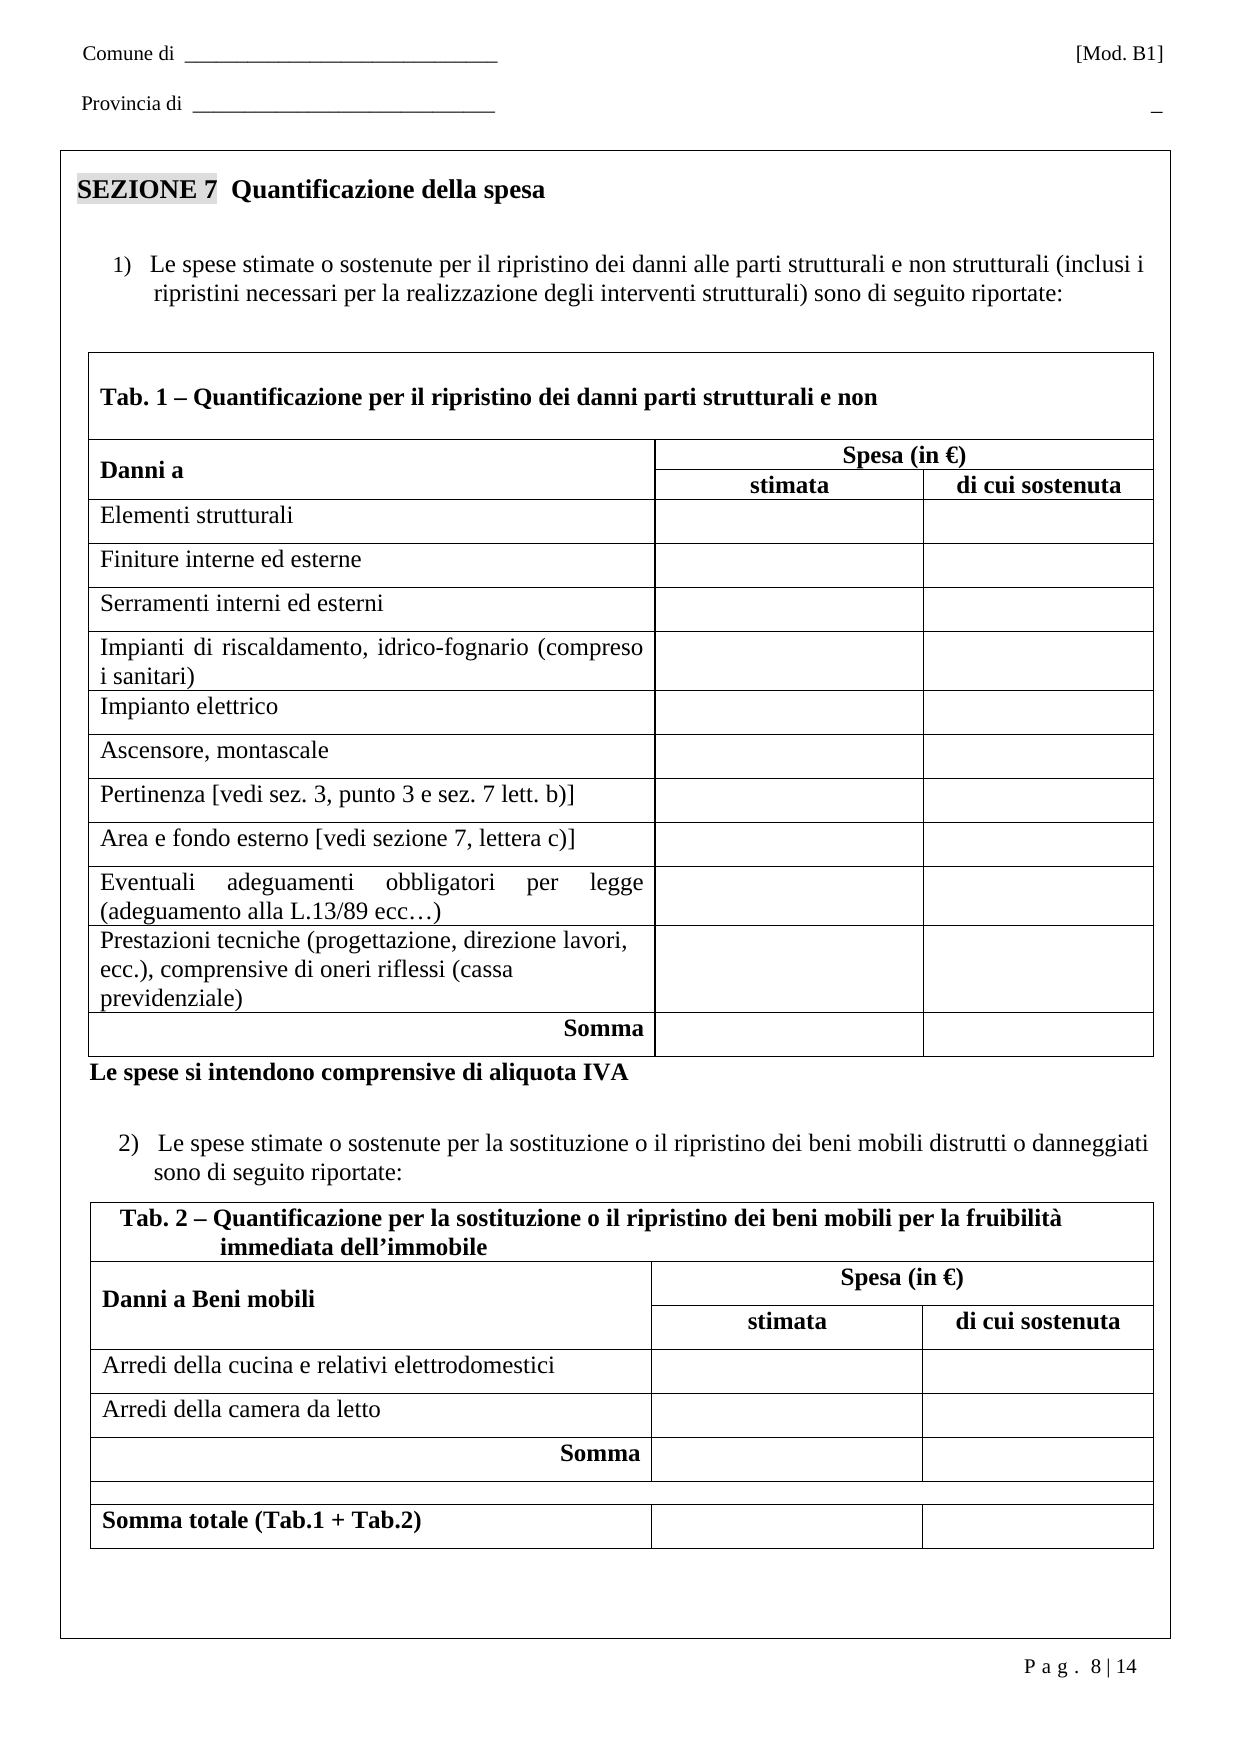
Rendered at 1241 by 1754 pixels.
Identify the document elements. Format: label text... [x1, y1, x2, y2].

table_cell Finiture interne ed esterne [89, 544, 654, 587]
table_cell [924, 867, 1153, 924]
table_cell stimata [656, 470, 923, 499]
text Le spese si intendono comprensive di aliquota IVA [77, 1057, 1163, 1086]
table_cell [924, 632, 1153, 690]
table_cell Danni a Beni mobili [91, 1262, 651, 1349]
table_header Tab. 1 – Quantificazione per il ripristino dei danni parti strutturali e non [89, 353, 1153, 439]
table_cell di cui sostenuta [924, 470, 1153, 499]
table_cell Arredi della camera da letto [91, 1394, 651, 1437]
table_cell [924, 779, 1153, 822]
table_cell Spesa (in €) [656, 440, 1153, 469]
table_cell stimata [652, 1306, 922, 1349]
table_cell [652, 1394, 922, 1437]
table_header Tab. 2 – Quantificazione per la sostituzione o il ripristino dei beni mobili per la fruibilità immediata dell’immobile [91, 1203, 1153, 1261]
table_cell [656, 691, 923, 734]
table_cell [656, 735, 923, 778]
table_cell Somma [91, 1438, 651, 1481]
table_cell Serramenti interni ed esterni [89, 588, 654, 631]
table_cell Eventuali adeguamenti obbligatori per legge (adeguamento alla L.13/89 ecc…) [89, 867, 654, 924]
table_cell Spesa (in €) [652, 1262, 1153, 1305]
table_cell [656, 588, 923, 631]
table_cell Somma totale (Tab.1 + Tab.2) [91, 1505, 651, 1548]
table_cell [924, 588, 1153, 631]
list 1) Le spese stimate o sostenute per il ripristino dei danni alle parti strutturali e non strutturali (inclusi i ripristini necessari per la realizzazione degli interventi strutturali) sono di seguito riportate: [112, 249, 1163, 307]
table_cell Pertinenza [vedi sez. 3, punto 3 e sez. 7 lett. b)] [89, 779, 654, 822]
table_cell [656, 867, 923, 924]
table_cell [923, 1505, 1153, 1548]
table_cell [91, 1482, 1153, 1504]
table_cell [923, 1394, 1153, 1437]
table_cell [924, 735, 1153, 778]
table_cell [924, 691, 1153, 734]
table_cell [656, 926, 923, 1012]
table_cell [924, 500, 1153, 543]
table_cell [923, 1438, 1153, 1481]
subtitle SEZIONE 7 Quantificazione della spesa [77, 173, 1163, 204]
table_cell [656, 823, 923, 866]
table_cell [656, 1013, 923, 1056]
table_cell [656, 779, 923, 822]
table_cell Area e fondo esterno [vedi sezione 7, lettera c)] [89, 823, 654, 866]
table_cell Ascensore, montascale [89, 735, 654, 778]
table_cell [924, 926, 1153, 1012]
table_cell Impianti di riscaldamento, idrico-fognario (compreso i sanitari) [89, 632, 654, 690]
table_cell Elementi strutturali [89, 500, 654, 543]
table_cell [656, 632, 923, 690]
list 2) Le spese stimate o sostenute per la sostituzione o il ripristino dei beni mobili distrutti o danneggiati sono di seguito riportate: [118, 1128, 1163, 1186]
table_cell Arredi della cucina e relativi elettrodomestici [91, 1350, 651, 1393]
table_cell [652, 1438, 922, 1481]
table_cell [656, 500, 923, 543]
table_cell Somma [89, 1013, 654, 1056]
table_cell [924, 544, 1153, 587]
table_cell [652, 1350, 922, 1393]
table_cell [924, 1013, 1153, 1056]
table_cell di cui sostenuta [923, 1306, 1153, 1349]
table_cell [924, 823, 1153, 866]
table_cell Prestazioni tecniche (progettazione, direzione lavori, ecc.), comprensive di oneri riflessi (cassa previdenziale) [89, 926, 654, 1012]
table_cell [652, 1505, 922, 1548]
table_cell Danni a [89, 440, 654, 499]
table_cell Impianto elettrico [89, 691, 654, 734]
table_cell [923, 1350, 1153, 1393]
table_cell [656, 544, 923, 587]
